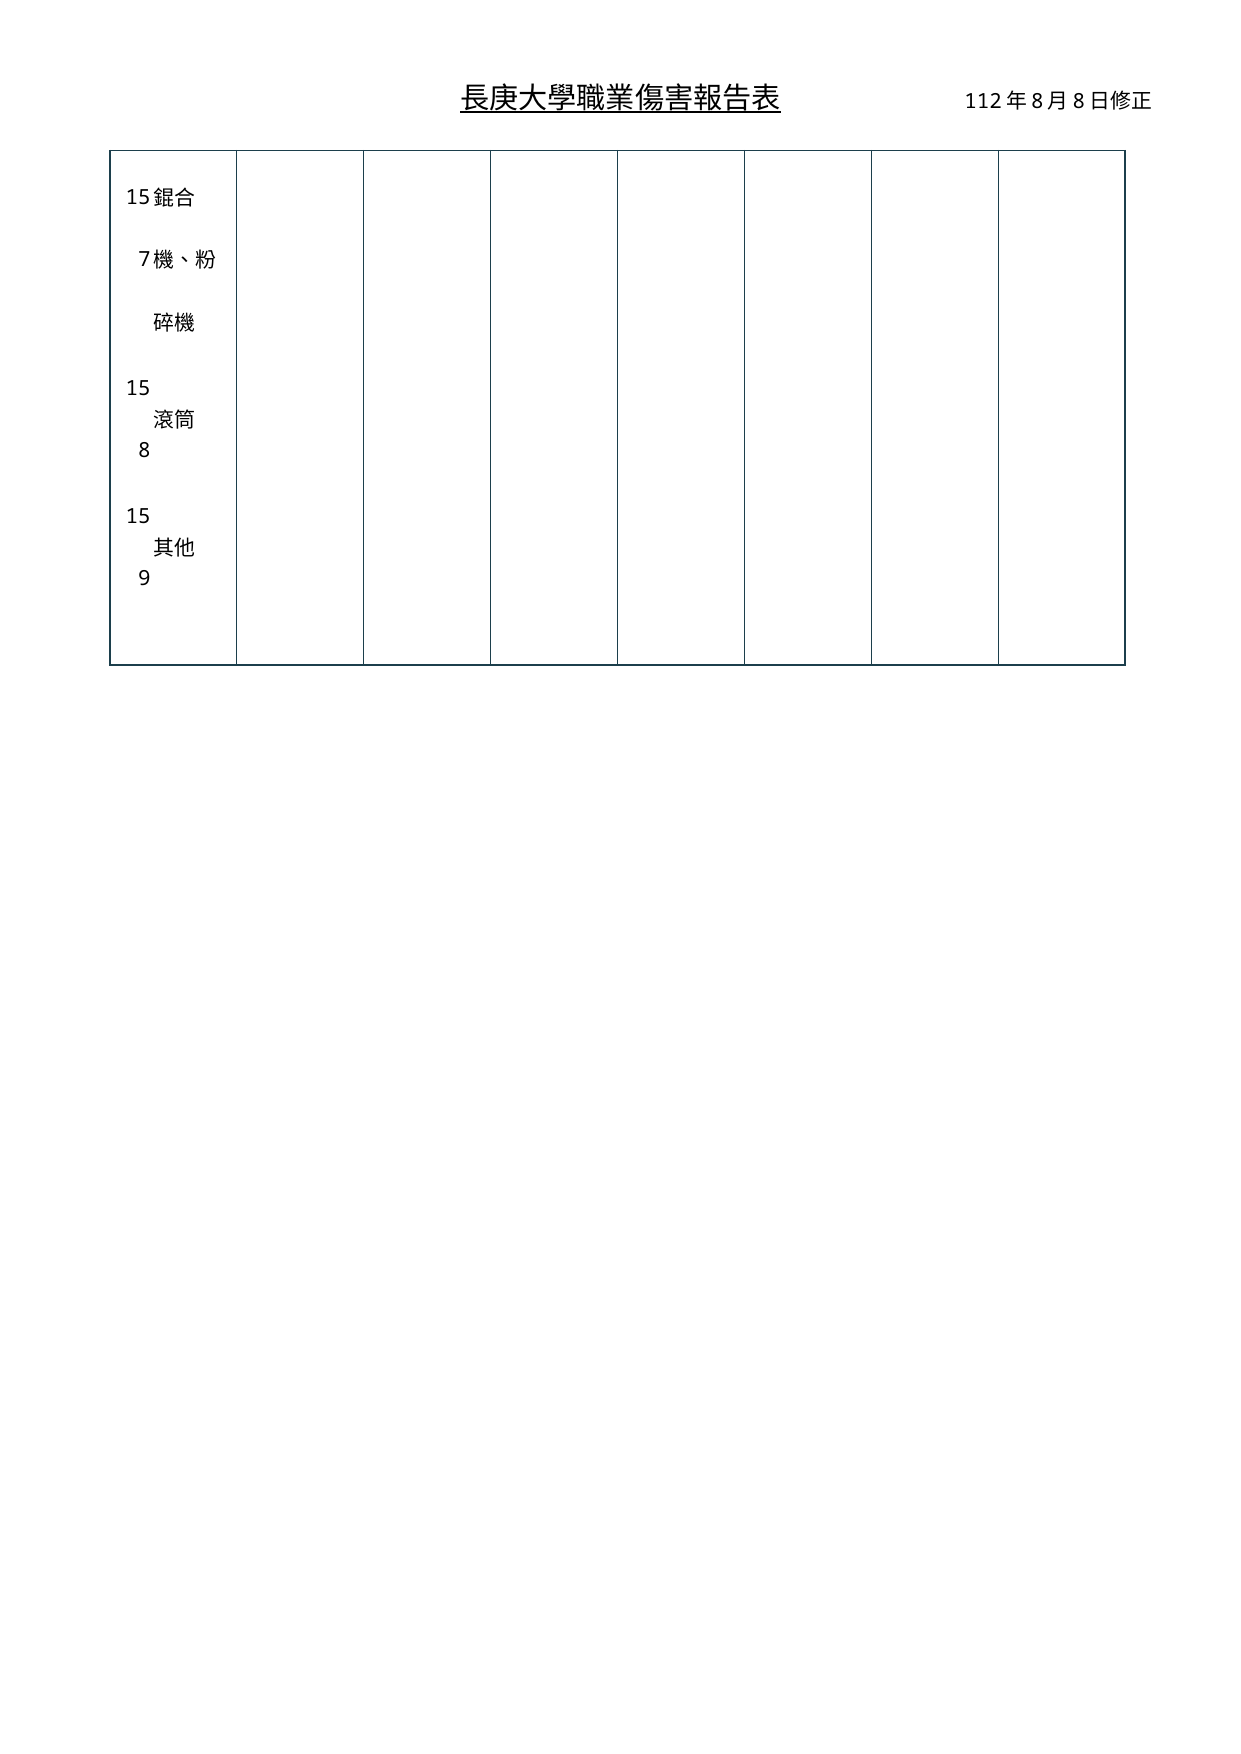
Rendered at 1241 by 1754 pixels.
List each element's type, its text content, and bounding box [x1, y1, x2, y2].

table_cell 其他 [152, 472, 234, 600]
table_cell 157 [112, 153, 152, 344]
table_cell [872, 151, 998, 664]
table_cell 159 [112, 472, 152, 600]
table_cell [618, 151, 744, 664]
table_cell [999, 151, 1124, 664]
table_cell [491, 151, 617, 664]
table_cell 滾筒 [152, 344, 234, 472]
table_cell [745, 151, 871, 664]
table_cell 錕合機、粉碎機 [152, 153, 234, 344]
table_cell [111, 151, 236, 664]
table_cell 158 [112, 344, 152, 472]
table_cell [110, 666, 1125, 730]
table_cell [237, 151, 363, 664]
table_cell [364, 151, 490, 664]
